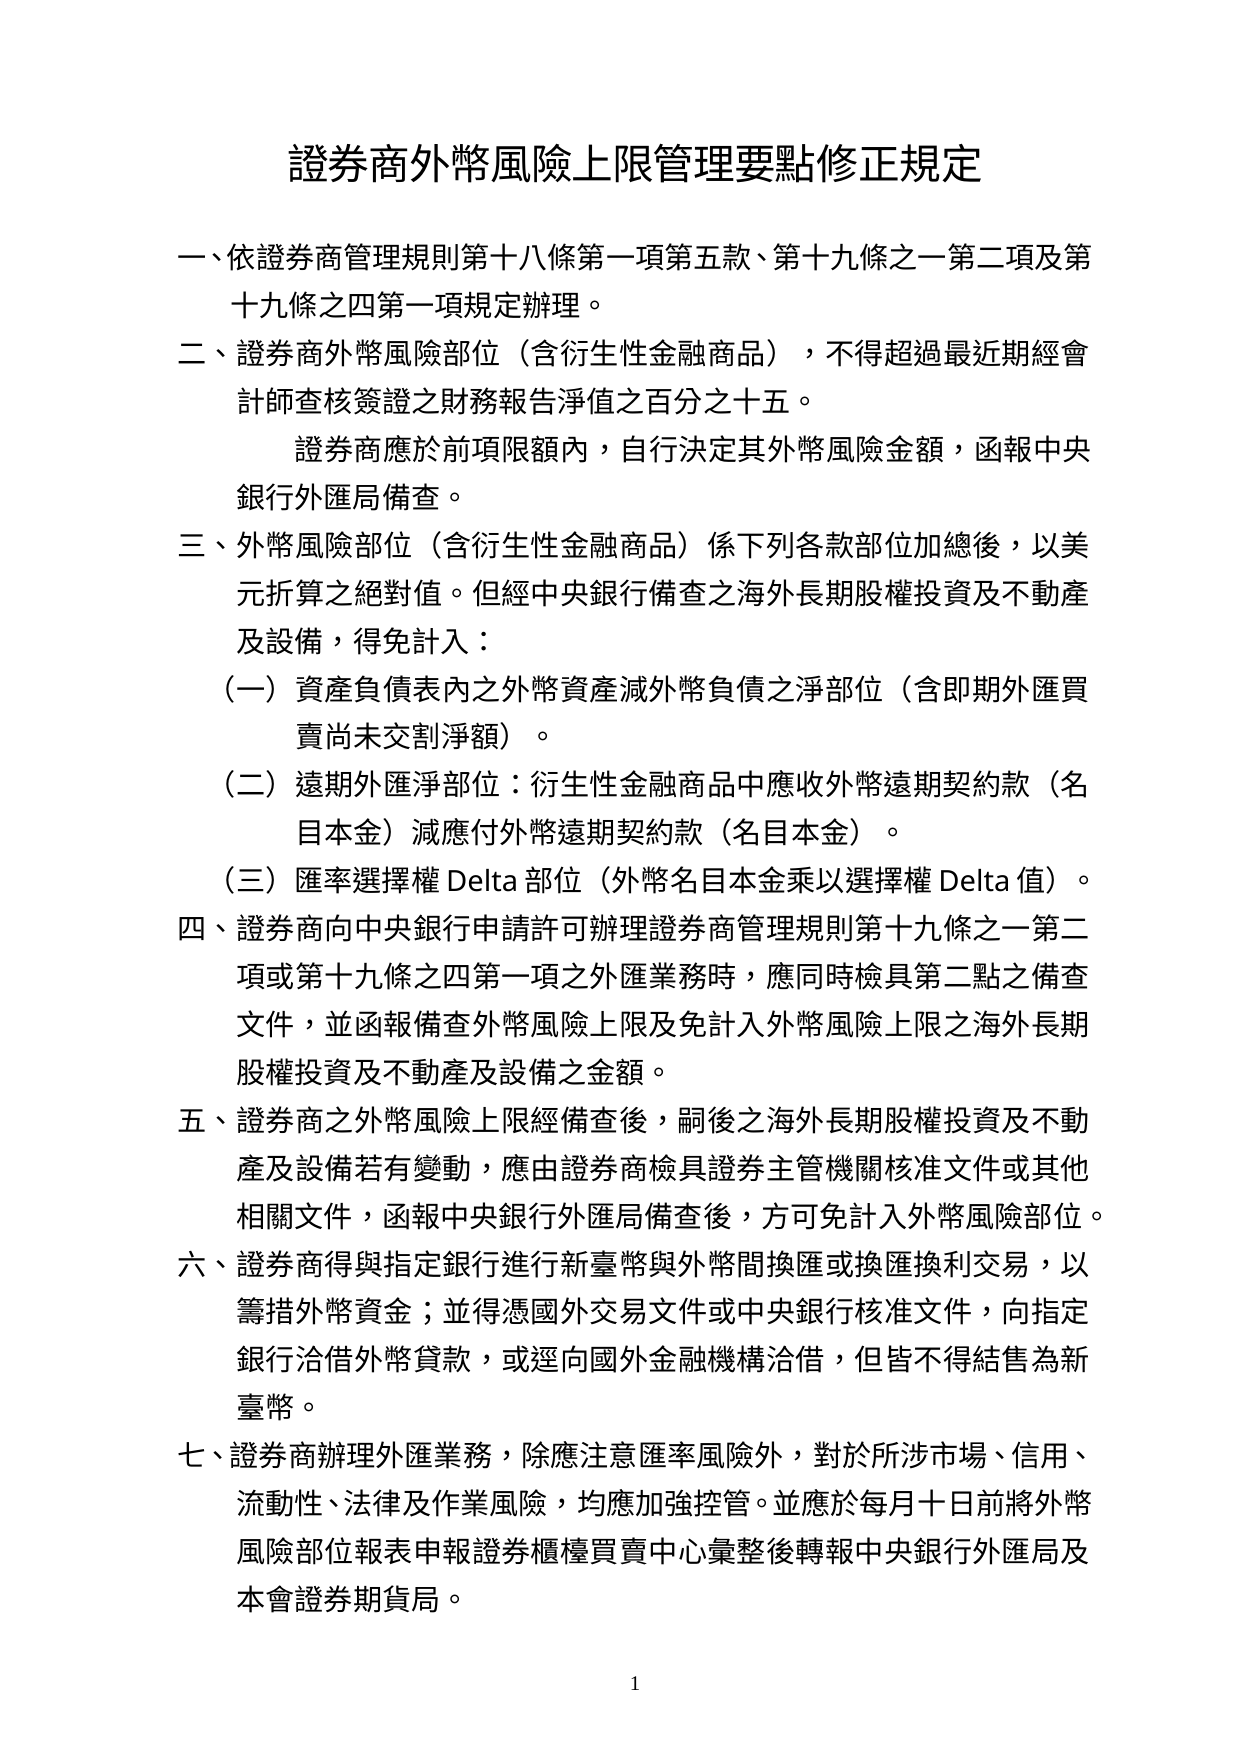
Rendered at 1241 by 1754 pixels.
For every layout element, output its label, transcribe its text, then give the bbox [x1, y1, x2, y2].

text 五、證券商之外幣風險上限經備查後，嗣後之海外長期股權投資及不動產及設備若有變動，應由證券商檢具證券主管機關核准文件或其他相關文件，函報中央銀行外匯局備查後，方可免計入外幣風險部位。 [177, 1093, 1092, 1237]
text （三）匯率選擇權Delta部位（外幣名目本金乘以選擇權Delta值）。 [207, 853, 1092, 901]
text 三、外幣風險部位（含衍生性金融商品）係下列各款部位加總後，以美元折算之絕對值。但經中央銀行備查之海外長期股權投資及不動產及設備，得免計入： [177, 518, 1092, 662]
text 四、證券商向中央銀行申請許可辦理證券商管理規則第十九條之一第二項或第十九條之四第一項之外匯業務時，應同時檢具第二點之備查文件，並函報備查外幣風險上限及免計入外幣風險上限之海外長期股權投資及不動產及設備之金額。 [177, 901, 1092, 1093]
text 六、證券商得與指定銀行進行新臺幣與外幣間換匯或換匯換利交易，以籌措外幣資金；並得憑國外交易文件或中央銀行核准文件，向指定銀行洽借外幣貸款，或逕向國外金融機構洽借，但皆不得結售為新臺幣。 [177, 1237, 1092, 1428]
text （二）遠期外匯淨部位：衍生性金融商品中應收外幣遠期契約款（名目本金）減應付外幣遠期契約款（名目本金）。 [207, 757, 1092, 853]
text 二、證券商外幣風險部位（含衍生性金融商品），不得超過最近期經會計師查核簽證之財務報告淨值之百分之十五。 [177, 326, 1092, 422]
text 證券商外幣風險上限管理要點修正規定 [177, 141, 1092, 189]
text 一、依證券商管理規則第十八條第一項第五款、第十九條之一第二項及第十九條之四第一項規定辦理。 [177, 230, 1092, 326]
text （一）資產負債表內之外幣資產減外幣負債之淨部位（含即期外匯買賣尚未交割淨額）。 [207, 662, 1092, 757]
text 證券商應於前項限額內，自行決定其外幣風險金額，函報中央銀行外匯局備查。 [236, 422, 1092, 518]
text 七、證券商辦理外匯業務，除應注意匯率風險外，對於所涉市場、信用、流動性、法律及作業風險，均應加強控管。並應於每月十日前將外幣風險部位報表申報證券櫃檯買賣中心彙整後轉報中央銀行外匯局及本會證券期貨局。 [177, 1428, 1092, 1620]
